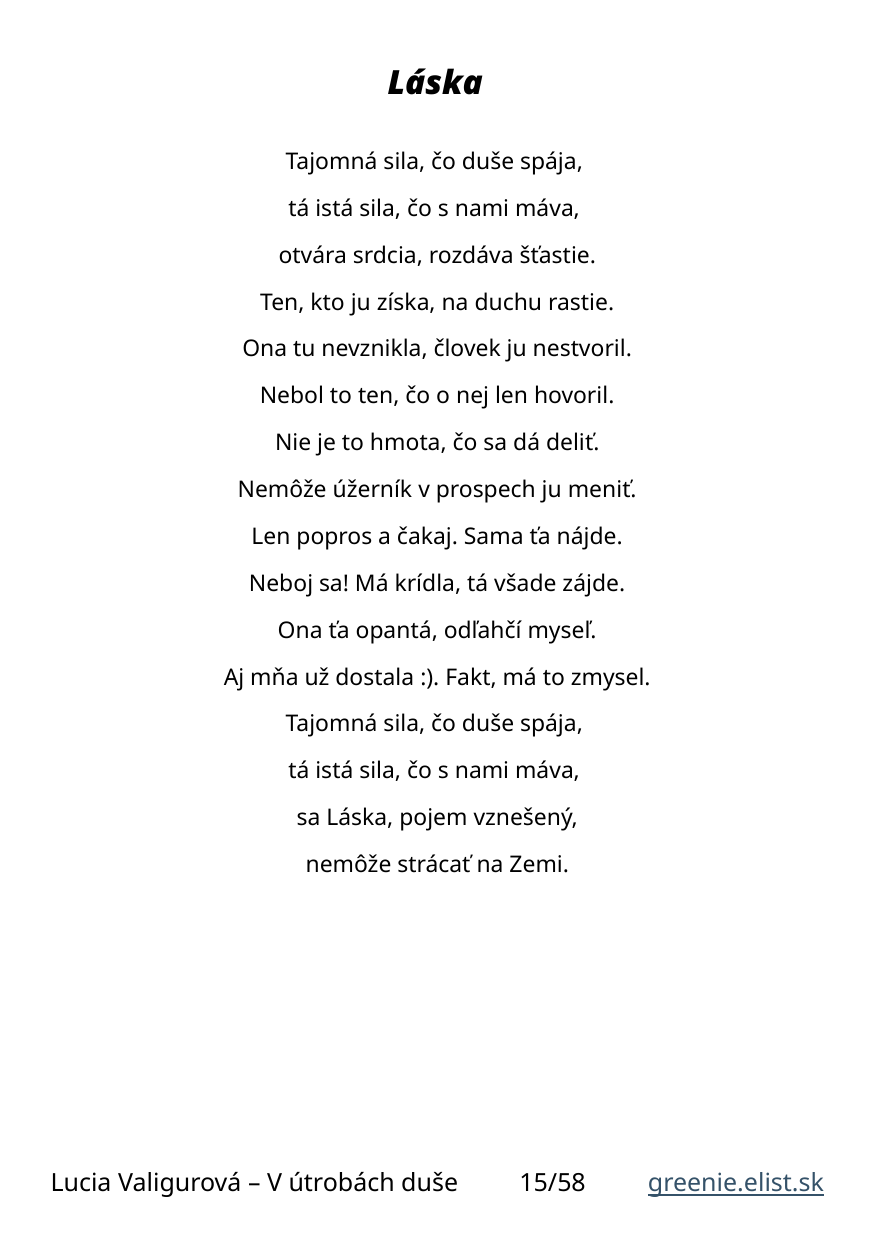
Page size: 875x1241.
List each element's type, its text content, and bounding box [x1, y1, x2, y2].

text Neboj sa! Má krídla, tá všade zájde. [41, 567, 833, 598]
text Tajomná sila, čo duše spája, [41, 707, 833, 739]
text Nie je to hmota, čo sa dá deliť. [41, 426, 833, 457]
text otvára srdcia, rozdáva šťastie. [41, 239, 833, 270]
text tá istá sila, čo s nami máva, [41, 192, 833, 223]
text Nebol to ten, čo o nej len hovoril. [41, 379, 833, 411]
text Aj mňa už dostala :). Fakt, má to zmysel. [41, 661, 833, 692]
text tá istá sila, čo s nami máva, [41, 754, 833, 786]
text Ona tu nevznikla, človek ju nestvoril. [41, 332, 833, 364]
subtitle Láska [41, 59, 833, 104]
text Len popros a čakaj. Sama ťa nájde. [41, 520, 833, 551]
text sa Láska, pojem vznešený, [41, 801, 833, 832]
text nemôže strácať na Zemi. [41, 848, 833, 879]
text Ten, kto ju získa, na duchu rastie. [41, 286, 833, 317]
text Tajomná sila, čo duše spája, [41, 145, 833, 176]
text Nemôže úžerník v prospech ju meniť. [41, 473, 833, 504]
text Ona ťa opantá, odľahčí myseľ. [41, 614, 833, 645]
